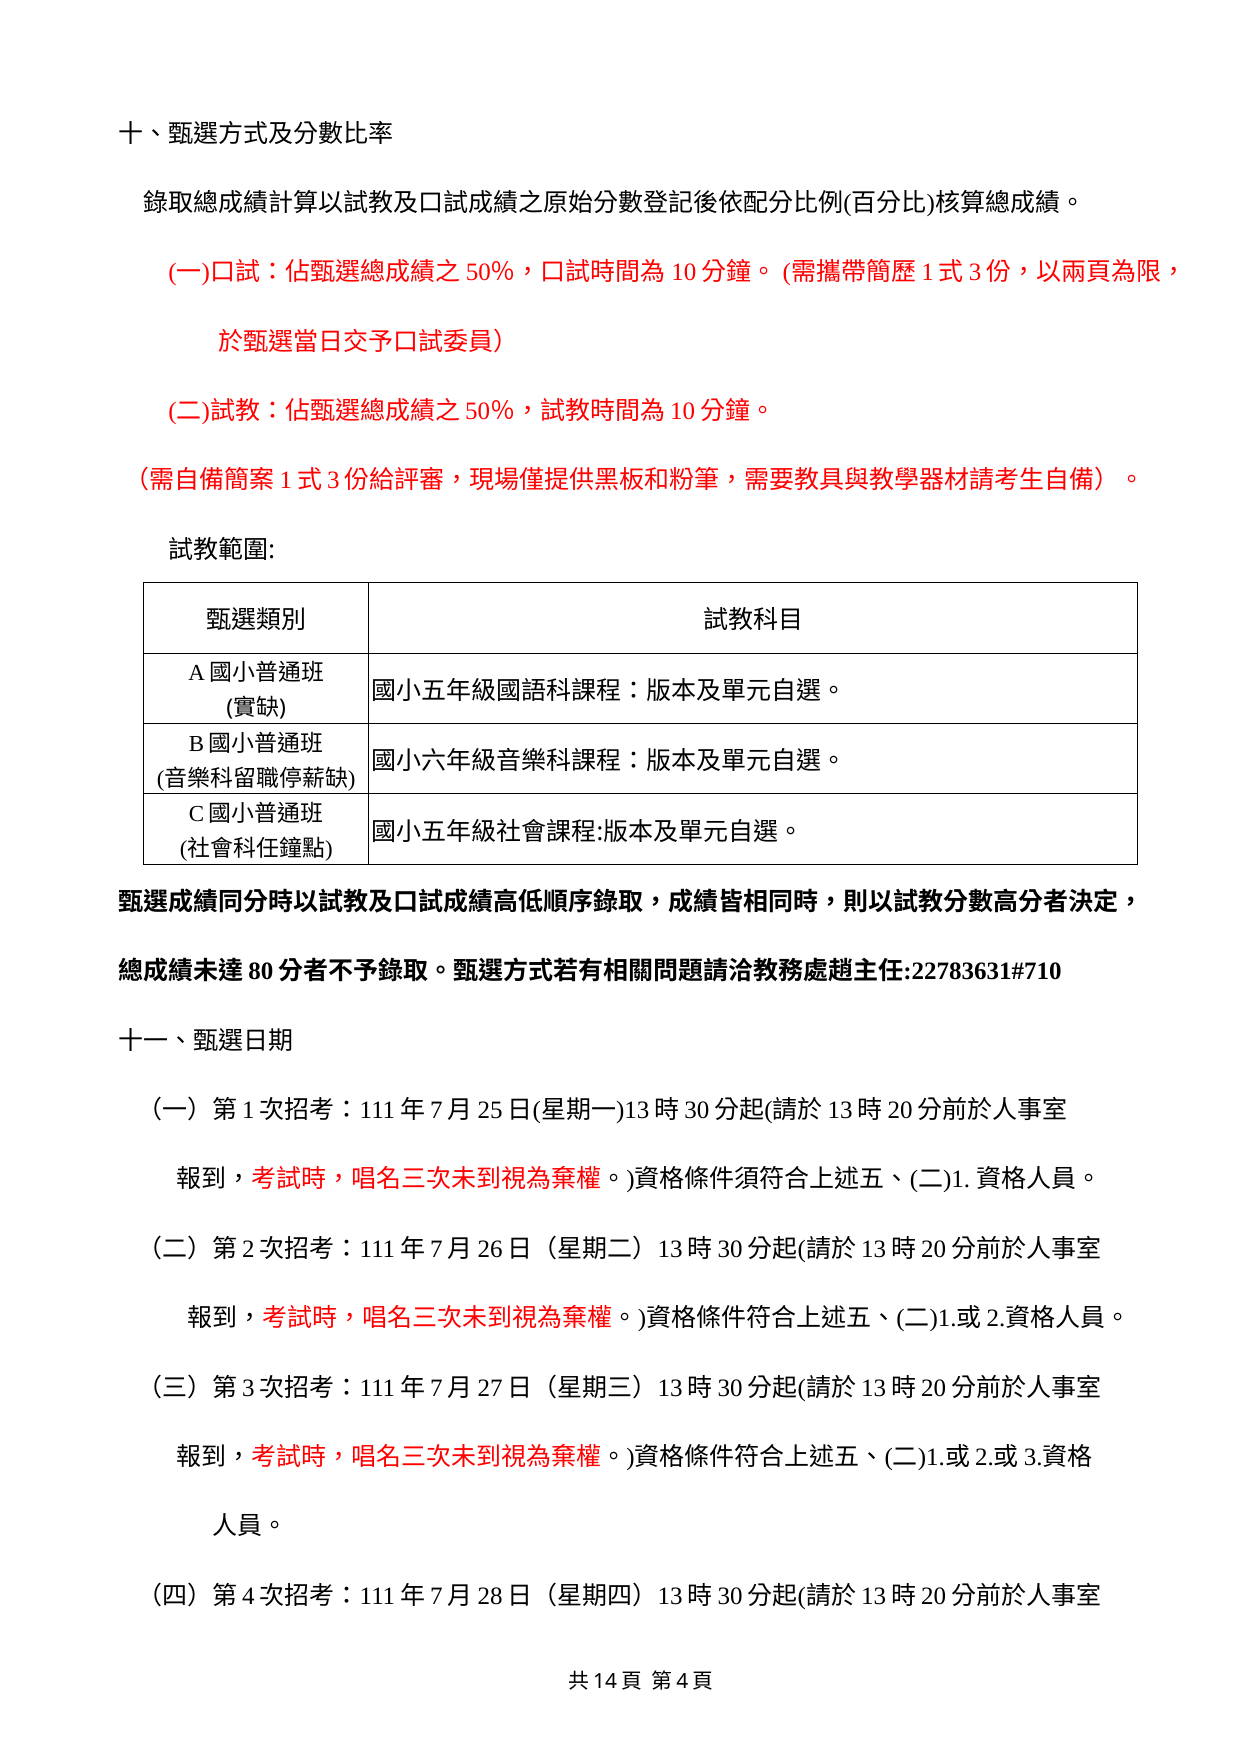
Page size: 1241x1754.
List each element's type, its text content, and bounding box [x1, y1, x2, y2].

text 錄取總成績計算以試教及口試成績之原始分數登記後依配分比例(百分比)核算總成績。 [118, 166, 1162, 235]
text 十、甄選方式及分數比率 [118, 96, 1162, 166]
table_cell 國小五年級國語科課程：版本及單元自選。 [369, 654, 1137, 723]
text （需自備簡案1式3份給評審，現場僅提供黑板和粉筆，需要教具與教學器材請考生自備）。 [118, 443, 1162, 513]
table_cell A國小普通班 (實缺) [144, 654, 368, 723]
text （二）第2次招考：111年7月26日（星期二）13時30分起(請於13時20分前於人事室 [131, 1212, 1162, 1281]
text 甄選成績同分時以試教及口試成績高低順序錄取，成績皆相同時，則以試教分數高分者決定， [118, 865, 1162, 934]
table_cell B國小普通班 (音樂科留職停薪缺) [144, 724, 368, 793]
text 報到，考試時，唱名三次未到視為棄權。)資格條件符合上述五、(二)1.或2.或3.資格 人員。 [131, 1420, 1162, 1558]
text 報到，考試時，唱名三次未到視為棄權。)資格條件須符合上述五、(二)1. 資格人員。 [131, 1142, 1162, 1212]
text (二)試教：佔甄選總成績之50％，試教時間為10分鐘。 [168, 374, 1162, 443]
table_header 甄選類別 [144, 583, 368, 652]
text （四）第4次招考：111年7月28日（星期四）13時30分起(請於13時20分前於人事室 [131, 1558, 1162, 1628]
table_header 試教科目 [369, 583, 1137, 652]
text 十一、甄選日期 [118, 1003, 1162, 1073]
table_cell 國小六年級音樂科課程：版本及單元自選。 [369, 724, 1137, 793]
text 試教範圍: [168, 513, 1162, 582]
text 報到，考試時，唱名三次未到視為棄權。)資格條件符合上述五、(二)1.或2.資格人員。 [162, 1281, 1162, 1350]
text （一）第1次招考：111年7月25日(星期一)13時30分起(請於13時20分前於人事室 [131, 1073, 1162, 1142]
table_cell C國小普通班 (社會科任鐘點) [144, 794, 368, 864]
text （三）第3次招考：111年7月27日（星期三）13時30分起(請於13時20分前於人事室 [131, 1350, 1162, 1420]
text 總成績未達80分者不予錄取。甄選方式若有相關問題請洽教務處趙主任:22783631#710 [118, 934, 1162, 1003]
table_cell 國小五年級社會課程:版本及單元自選。 [369, 794, 1137, 864]
text (一)口試：佔甄選總成績之50％，口試時間為10分鐘。 (需攜帶簡歷1式3份，以兩頁為限，於甄選當日交予口試委員） [168, 235, 1162, 374]
